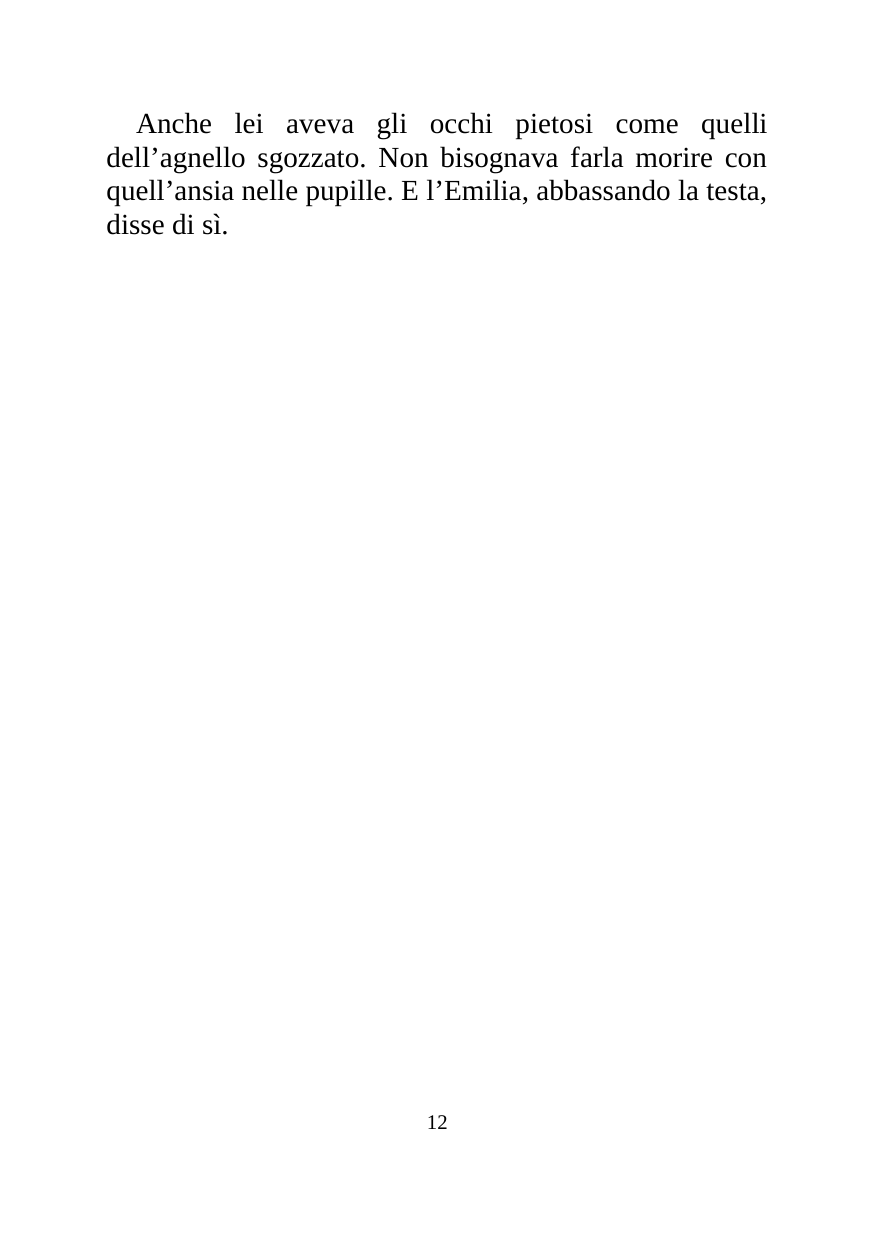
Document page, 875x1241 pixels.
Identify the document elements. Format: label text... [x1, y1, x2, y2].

text Anche lei aveva gli occhi pietosi come quelli dell’agnello sgozzato. Non bisognava farla morire con quell’ansia nelle pupille. E l’Emilia, abbassando la testa, disse di sì. [106, 106, 768, 240]
